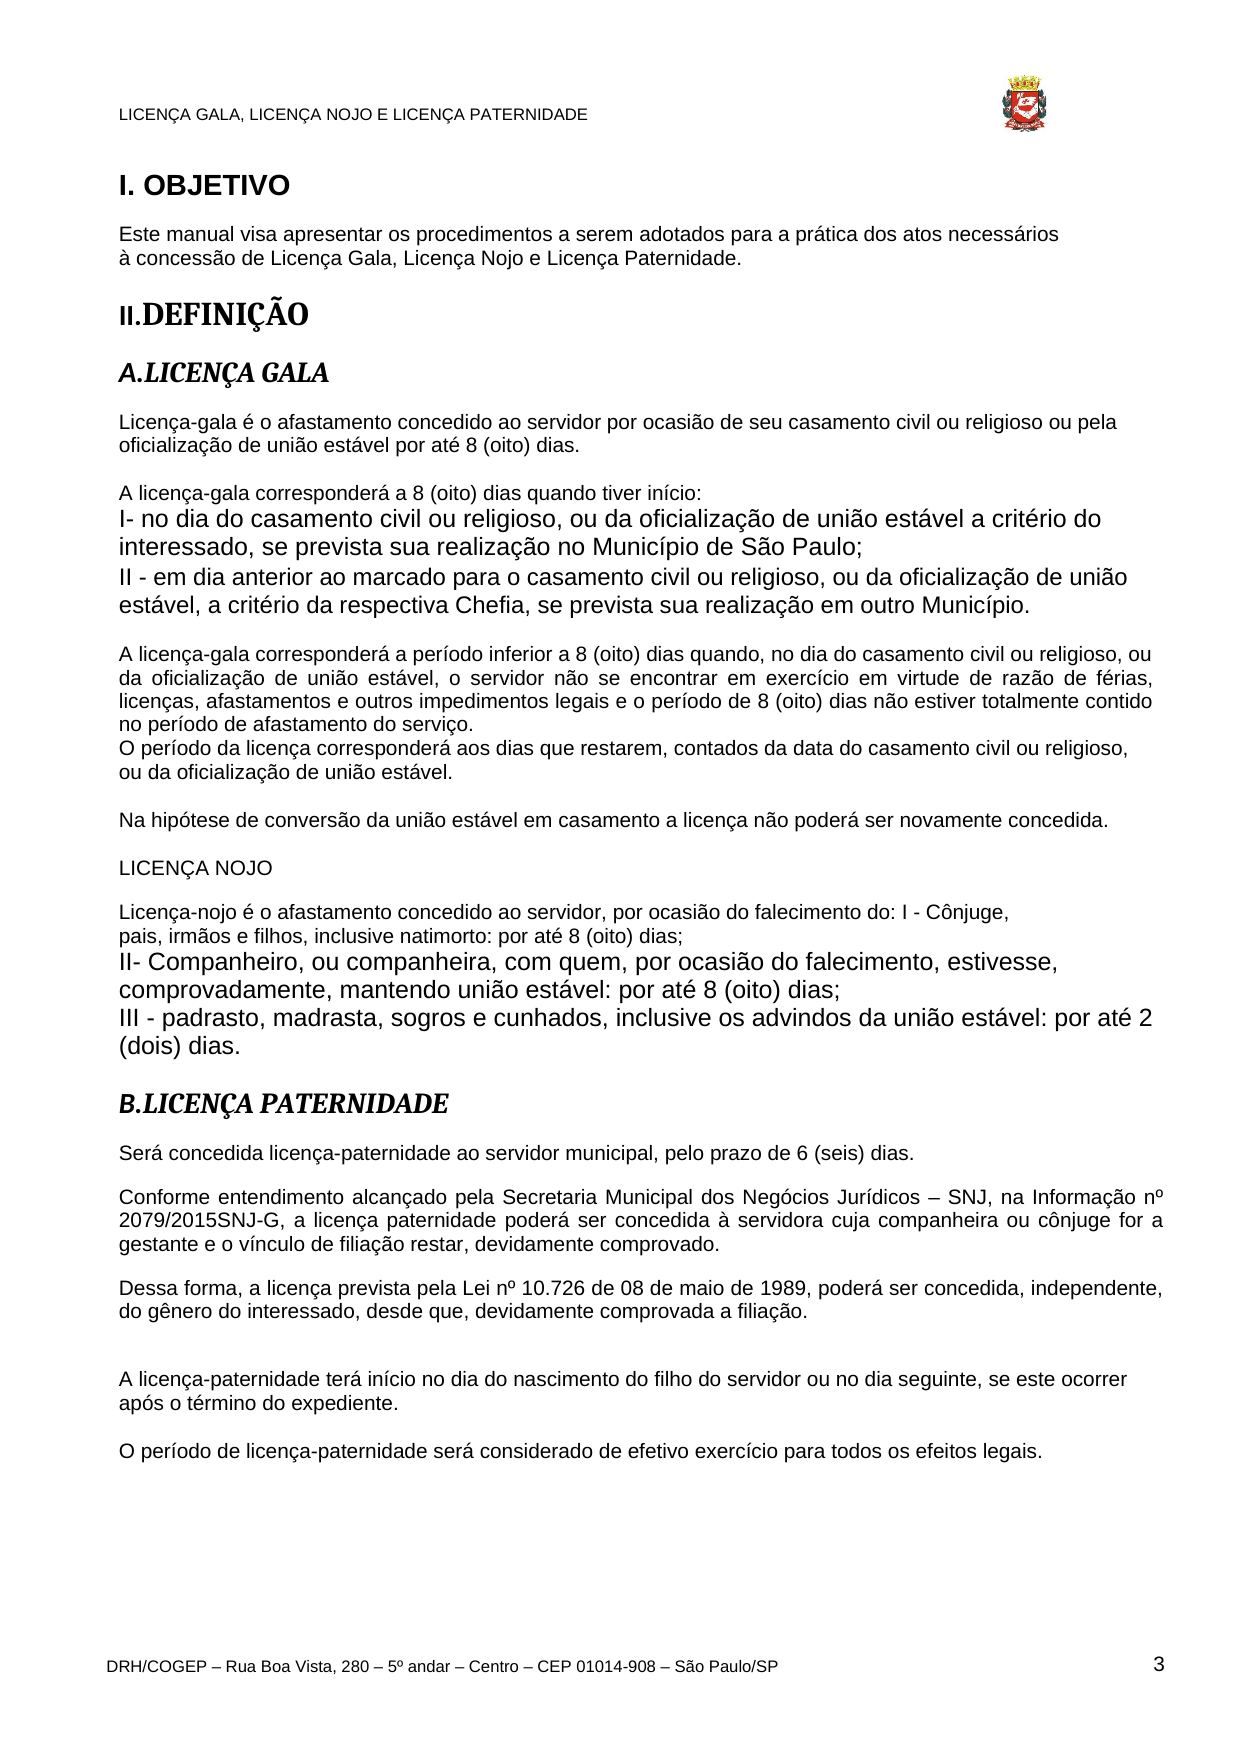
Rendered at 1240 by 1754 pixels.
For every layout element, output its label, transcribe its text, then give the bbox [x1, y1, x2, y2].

table_header DRH/COGEP – Rua Boa Vista, 280 – 5º andar – Centro – CEP 01014-908 – São Paulo/SP [106, 1652, 967, 1676]
text LICENÇA NOJO [119, 856, 1165, 880]
text O período de licença-paternidade será considerado de efetivo exercício para todos os efeitos legais. [119, 1439, 1165, 1463]
text I. OBJETIVO [119, 168, 1165, 202]
text Este manual visa apresentar os procedimentos a serem adotados para a prática dos atos necessários à concessão de Licença Gala, Licença Nojo e Licença Paternidade. [119, 223, 1077, 270]
text A licença-gala corresponderá a 8 (oito) dias quando tiver início: [119, 481, 1165, 505]
table_header 3 [967, 1652, 1164, 1676]
text pais, irmãos e filhos, inclusive natimorto: por até 8 (oito) dias; [119, 924, 1165, 948]
text O período da licença corresponderá aos dias que restarem, contados da data do casamento civil ou religioso, ou da oficialização de união estável. [119, 737, 1152, 784]
text Licença-nojo é o afastamento concedido ao servidor, por ocasião do falecimento do: I - Cônjuge, [119, 900, 1165, 924]
text Dessa forma, a licença prevista pela Lei nº 10.726 de 08 de maio de 1989, poderá ser concedida, independente, do gênero do interessado, desde que, devidamente comprovada a filiação. [119, 1277, 1165, 1323]
text LICENÇA GALA, LICENÇA NOJO E LICENÇA PATERNIDADE [119, 105, 1002, 124]
text [1047, 105, 1165, 124]
list - no dia do casamento civil ou religioso, ou da oficialização de união estável a critério do interessado, se prevista sua realização no Município de São Paulo; [118, 506, 1113, 561]
text A licença-gala corresponderá a período inferior a 8 (oito) dias quando, no dia do casamento civil ou religioso, ou da oficialização de união estável, o servidor não se encontrar em exercício em virtude de razão de férias, licenças, afastamentos e outros impedimentos legais e o período de 8 (oito) dias não estiver totalmente contido no período de afastamento do serviço. [119, 643, 1154, 736]
list - Companheiro, ou companheira, com quem, por ocasião do falecimento, estivesse, comprovadamente, mantendo união estável: por até 8 (oito) dias; [118, 948, 1154, 1003]
list LICENÇA GALA [118, 354, 1165, 390]
text II - em dia anterior ao marcado para o casamento civil ou religioso, ou da oficialização de união estável, a critério da respectiva Chefia, se prevista sua realização em outro Município. [119, 562, 1140, 618]
list DEFINIÇÃO [118, 295, 1165, 333]
text Licença-gala é o afastamento concedido ao servidor por ocasião de seu casamento civil ou religioso ou pela oficialização de união estável por até 8 (oito) dias. [119, 411, 1119, 457]
text Na hipótese de conversão da união estável em casamento a licença não poderá ser novamente concedida. [119, 808, 1165, 832]
text A licença-paternidade terá início no dia do nascimento do filho do servidor ou no dia seguinte, se este ocorrer após o término do expediente. [119, 1368, 1152, 1414]
text Conforme entendimento alcançado pela Secretaria Municipal dos Negócios Jurídicos – SNJ, na Informação nº 2079/2015SNJ-G, a licença paternidade poderá ser concedida à servidora cuja companheira ou cônjuge for a gestante e o vínculo de filiação restar, devidamente comprovado. [119, 1185, 1165, 1256]
text III - padrasto, madrasta, sogros e cunhados, inclusive os advindos da união estável: por até 2 (dois) dias. [119, 1005, 1156, 1060]
list LICENÇA PATERNIDADE [118, 1085, 1165, 1120]
text Será concedida licença-paternidade ao servidor municipal, pelo prazo de 6 (seis) dias. [119, 1141, 1165, 1164]
